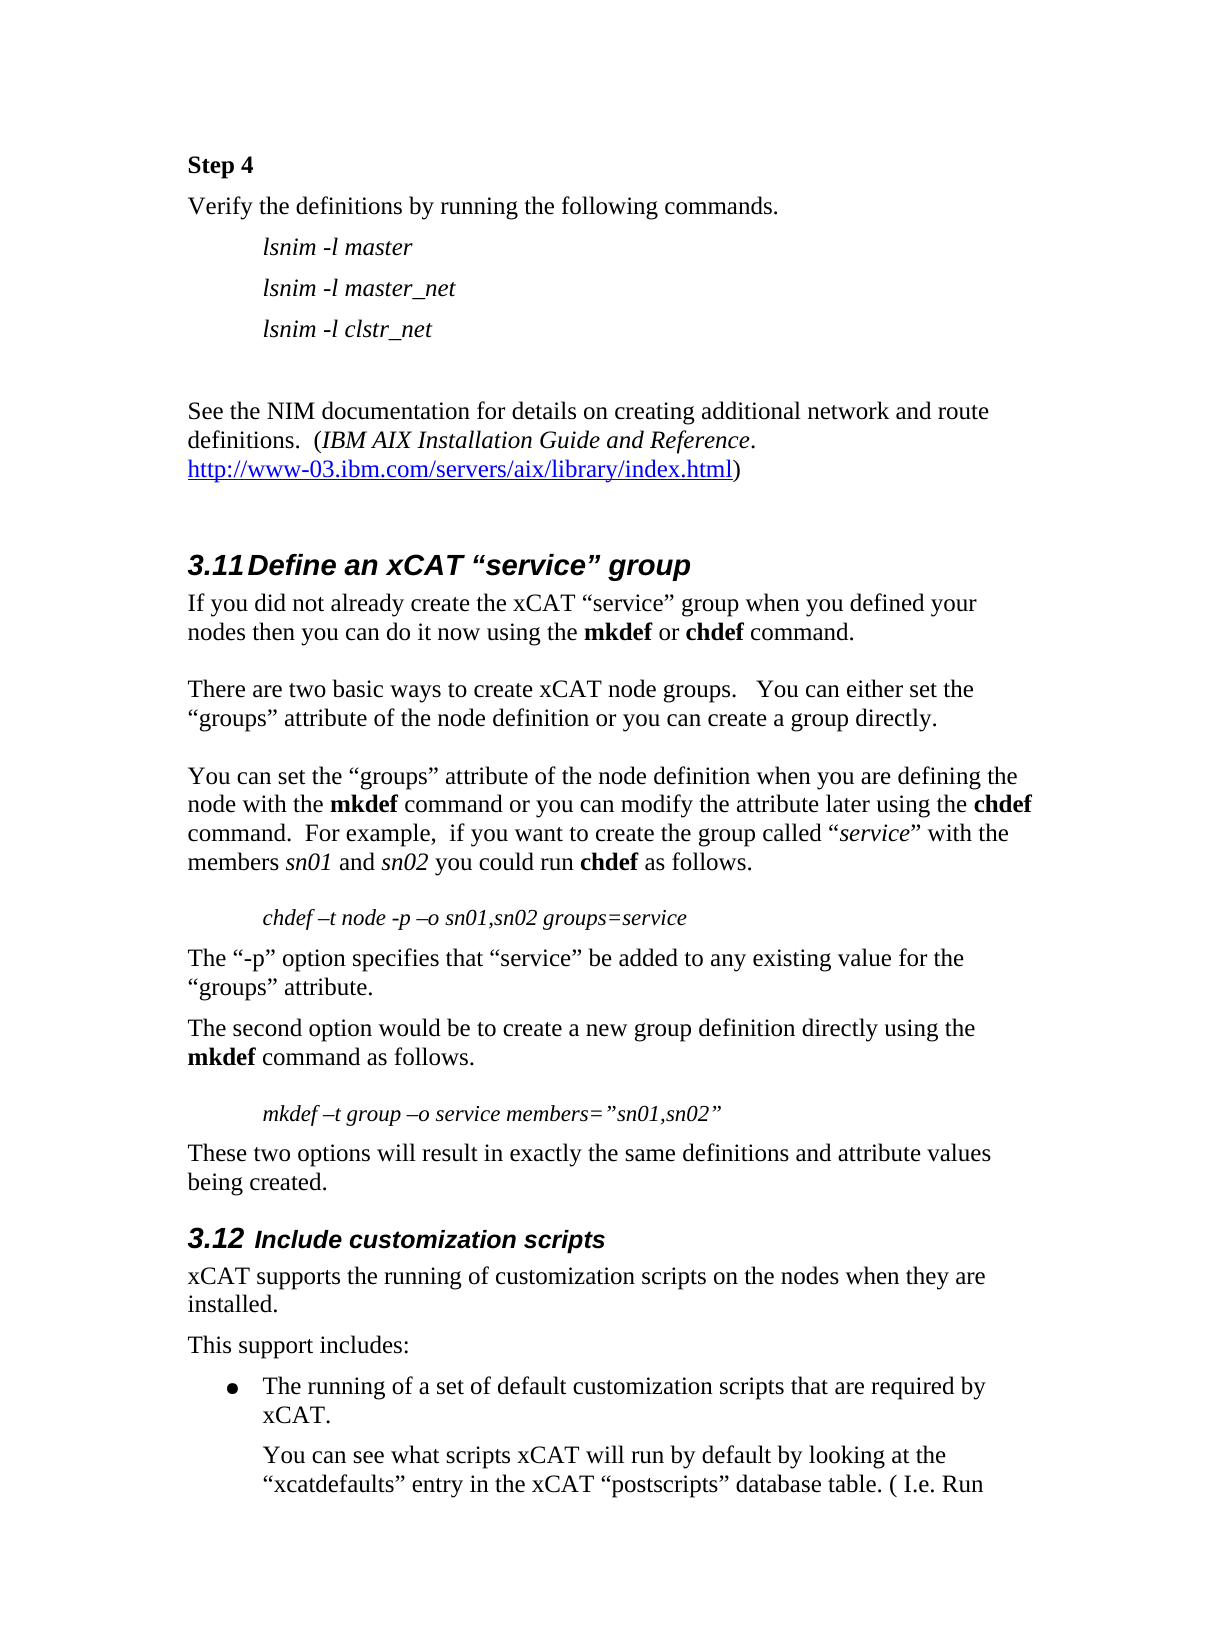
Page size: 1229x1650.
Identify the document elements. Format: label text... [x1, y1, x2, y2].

text lsnim -l master_net [262, 273, 1041, 302]
text Step 4 [187, 150, 1041, 179]
subtitle Include customization scripts [187, 1221, 1041, 1254]
text mkdef –t group –o service members=”sn01,sn02” [187, 1099, 1041, 1126]
list There are two basic ways to create xCAT node groups. You can either set the “groups” attribute of the node definition or you can create a group directly. [150, 674, 1041, 732]
list You can set the “groups” attribute of the node definition when you are defining the node with the mkdef command or you can modify the attribute later using the chdef command. For example, if you want to create the group called “service” with the members sn01 and sn02 you could run chdef as follows. [187, 761, 1041, 876]
list The running of a set of default customization scripts that are required by xCAT. [225, 1371, 1041, 1428]
text xCAT supports the running of customization scripts on the nodes when they are installed. [187, 1261, 1041, 1318]
text This support includes: [187, 1330, 1041, 1359]
text The “-p” option specifies that “service” be added to any existing value for the “groups” attribute. [187, 943, 1041, 1001]
subtitle Define an xCAT “service” group [187, 548, 1041, 582]
list You can see what scripts xCAT will run by default by looking at the “xcatdefaults” entry in the xCAT “postscripts” database table. ( I.e. Run [225, 1440, 1041, 1498]
text lsnim -l clstr_net [262, 314, 1041, 343]
text Verify the definitions by running the following commands. [187, 191, 1041, 219]
text chdef –t node -p –o sn01,sn02 groups=service [187, 904, 1041, 931]
text lsnim -l master [262, 232, 1041, 261]
text If you did not already create the xCAT “service” group when you defined your nodes then you can do it now using the mkdef or chdef command. [187, 588, 1041, 646]
text See the NIM documentation for details on creating additional network and route definitions. (IBM AIX Installation Guide and Reference. http://www-03.ibm.com/servers/aix/library/index.html) [187, 396, 1041, 483]
text These two options will result in exactly the same definitions and attribute values being created. [187, 1138, 1041, 1196]
list The second option would be to create a new group definition directly using the mkdef command as follows. [150, 1013, 1041, 1071]
